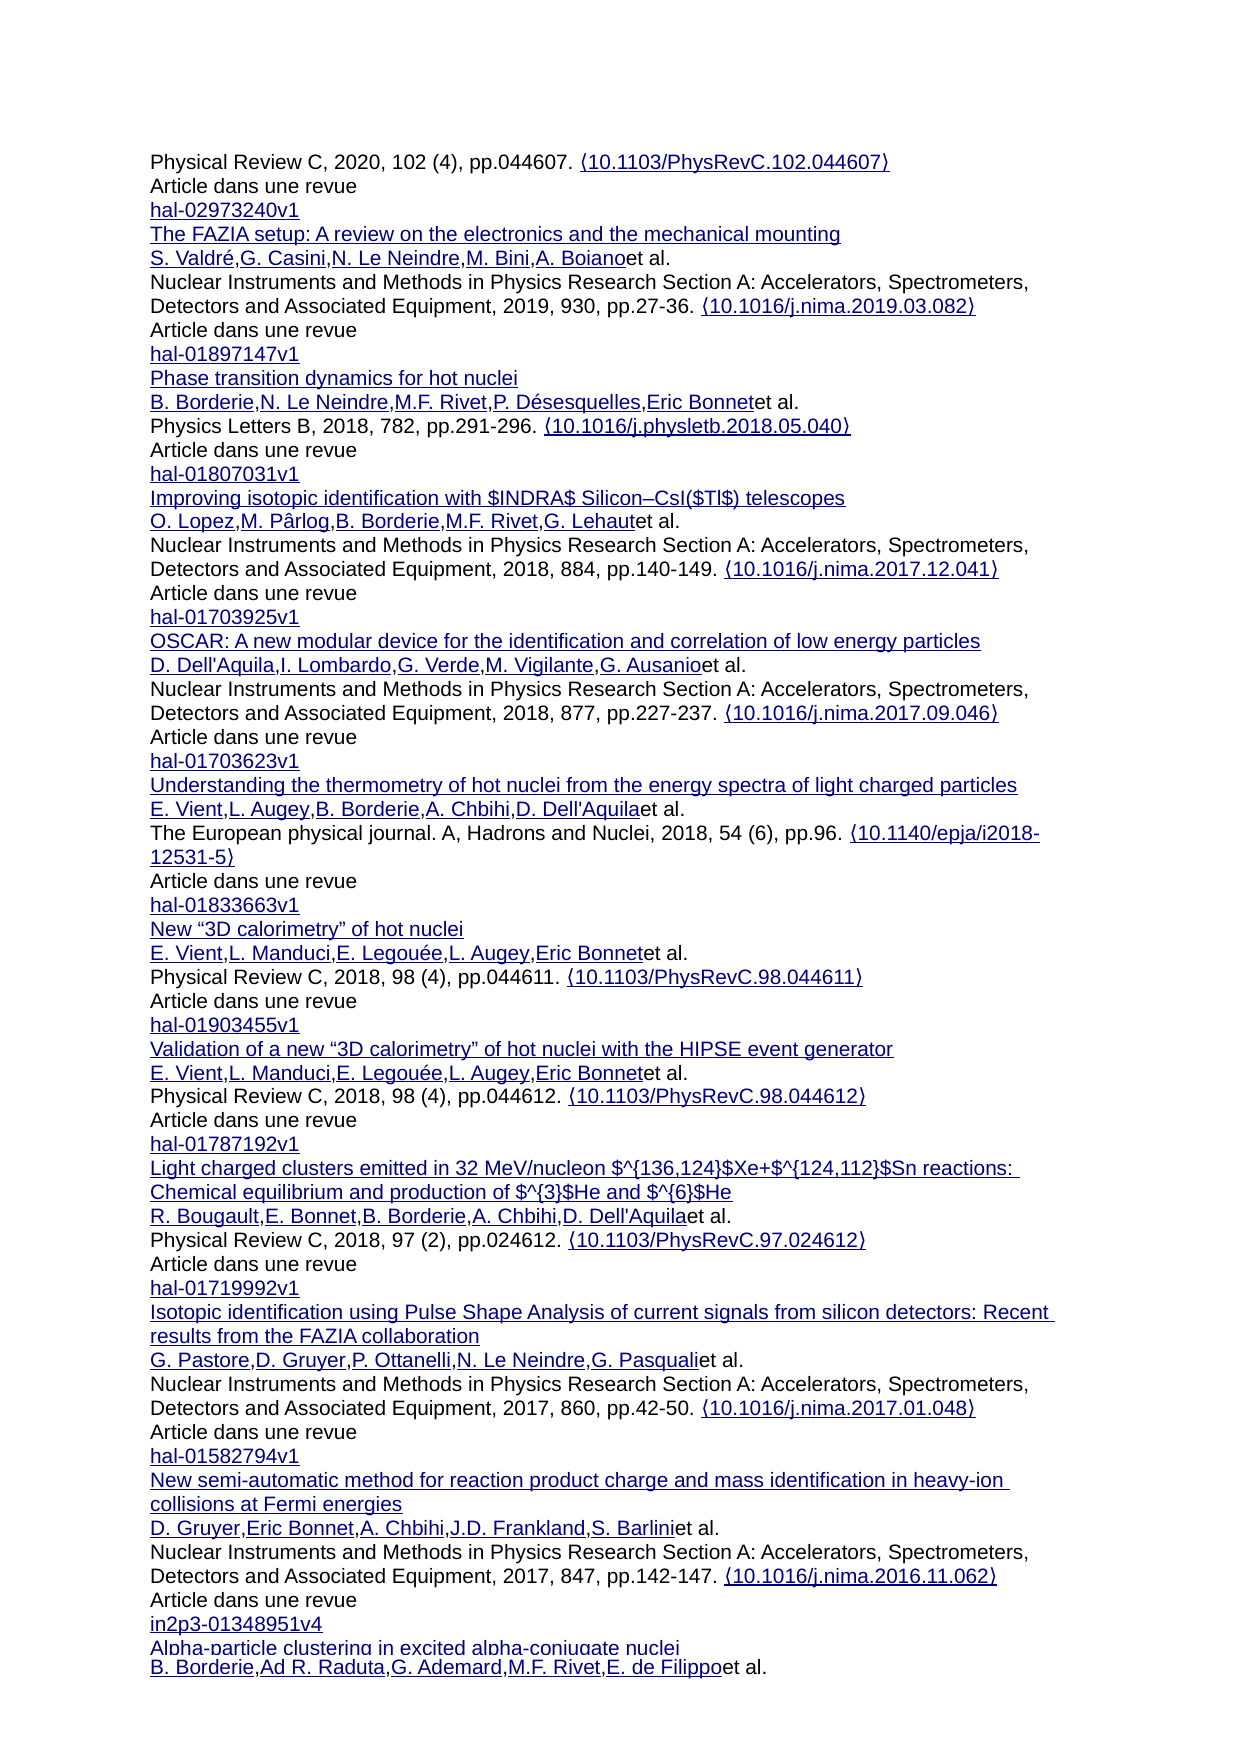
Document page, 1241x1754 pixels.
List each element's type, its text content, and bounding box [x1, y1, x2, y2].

table_cell Validation of a new “3D calorimetry” of hot nuclei with the HIPSE event generator E. Vient,L. Manduci,E. Legouée,L. Augey,Eric Bonnetet al. Physical Review C, 2018, 98 (4), pp.044612. ⟨10.1103/PhysRevC.98.044612⟩ Article dans une revue hal-01787192v1 [150, 1036, 1090, 1156]
table_cell Phase transition dynamics for hot nuclei B. Borderie,N. Le Neindre,M.F. Rivet,P. Désesquelles,Eric Bonnetet al. Physics Letters B, 2018, 782, pp.291-296. ⟨10.1016/j.physletb.2018.05.040⟩ Article dans une revue hal-01807031v1 [150, 366, 1090, 485]
table_cell Light charged clusters emitted in 32 MeV/nucleon $^{136,124}$Xe+$^{124,112}$Sn reactions: Chemical equilibrium and production of $^{3}$He and $^{6}$He R. Bougault,E. Bonnet,B. Borderie,A. Chbihi,D. Dell'Aquilaet al. Physical Review C, 2018, 97 (2), pp.024612. ⟨10.1103/PhysRevC.97.024612⟩ Article dans une revue hal-01719992v1 [150, 1156, 1090, 1300]
table_cell New semi-automatic method for reaction product charge and mass identification in heavy-ion collisions at Fermi energies D. Gruyer,Eric Bonnet,A. Chbihi,J.D. Frankland,S. Barliniet al. Nuclear Instruments and Methods in Physics Research Section A: Accelerators, Spectrometers, Detectors and Associated Equipment, 2017, 847, pp.142-147. ⟨10.1016/j.nima.2016.11.062⟩ Article dans une revue in2p3-01348951v4 [150, 1468, 1090, 1635]
table_cell The FAZIA setup: A review on the electronics and the mechanical mounting S. Valdré,G. Casini,N. Le Neindre,M. Bini,A. Boianoet al. Nuclear Instruments and Methods in Physics Research Section A: Accelerators, Spectrometers, Detectors and Associated Equipment, 2019, 930, pp.27-36. ⟨10.1016/j.nima.2019.03.082⟩ Article dans une revue hal-01897147v1 [150, 222, 1090, 366]
table_cell Isotopic identification using Pulse Shape Analysis of current signals from silicon detectors: Recent results from the FAZIA collaboration G. Pastore,D. Gruyer,P. Ottanelli,N. Le Neindre,G. Pasqualiet al. Nuclear Instruments and Methods in Physics Research Section A: Accelerators, Spectrometers, Detectors and Associated Equipment, 2017, 860, pp.42-50. ⟨10.1016/j.nima.2017.01.048⟩ Article dans une revue hal-01582794v1 [150, 1300, 1090, 1468]
table_cell Alpha-particle clustering in excited alpha-conjugate nuclei B. Borderie,Ad R. Raduta,G. Ademard,M.F. Rivet,E. de Filippoet al. [150, 1635, 1090, 1679]
table_cell OSCAR: A new modular device for the identification and correlation of low energy particles D. Dell'Aquila,I. Lombardo,G. Verde,M. Vigilante,G. Ausanioet al. Nuclear Instruments and Methods in Physics Research Section A: Accelerators, Spectrometers, Detectors and Associated Equipment, 2018, 877, pp.227-237. ⟨10.1016/j.nima.2017.09.046⟩ Article dans une revue hal-01703623v1 [150, 629, 1090, 773]
table_cell Understanding the thermometry of hot nuclei from the energy spectra of light charged particles E. Vient,L. Augey,B. Borderie,A. Chbihi,D. Dell'Aquilaet al. The European physical journal. A, Hadrons and Nuclei, 2018, 54 (6), pp.96. ⟨10.1140/epja/i2018-12531-5⟩ Article dans une revue hal-01833663v1 [150, 773, 1090, 917]
table_cell New “3D calorimetry” of hot nuclei E. Vient,L. Manduci,E. Legouée,L. Augey,Eric Bonnetet al. Physical Review C, 2018, 98 (4), pp.044611. ⟨10.1103/PhysRevC.98.044611⟩ Article dans une revue hal-01903455v1 [150, 917, 1090, 1036]
table_cell Improving isotopic identification with $INDRA$ Silicon–CsI($Tl$) telescopes O. Lopez,M. Pârlog,B. Borderie,M.F. Rivet,G. Lehautet al. Nuclear Instruments and Methods in Physics Research Section A: Accelerators, Spectrometers, Detectors and Associated Equipment, 2018, 884, pp.140-149. ⟨10.1016/j.nima.2017.12.041⟩ Article dans une revue hal-01703925v1 [150, 485, 1090, 629]
table_cell Physical Review C, 2020, 102 (4), pp.044607. ⟨10.1103/PhysRevC.102.044607⟩ Article dans une revue hal-02973240v1 [150, 150, 1090, 222]
